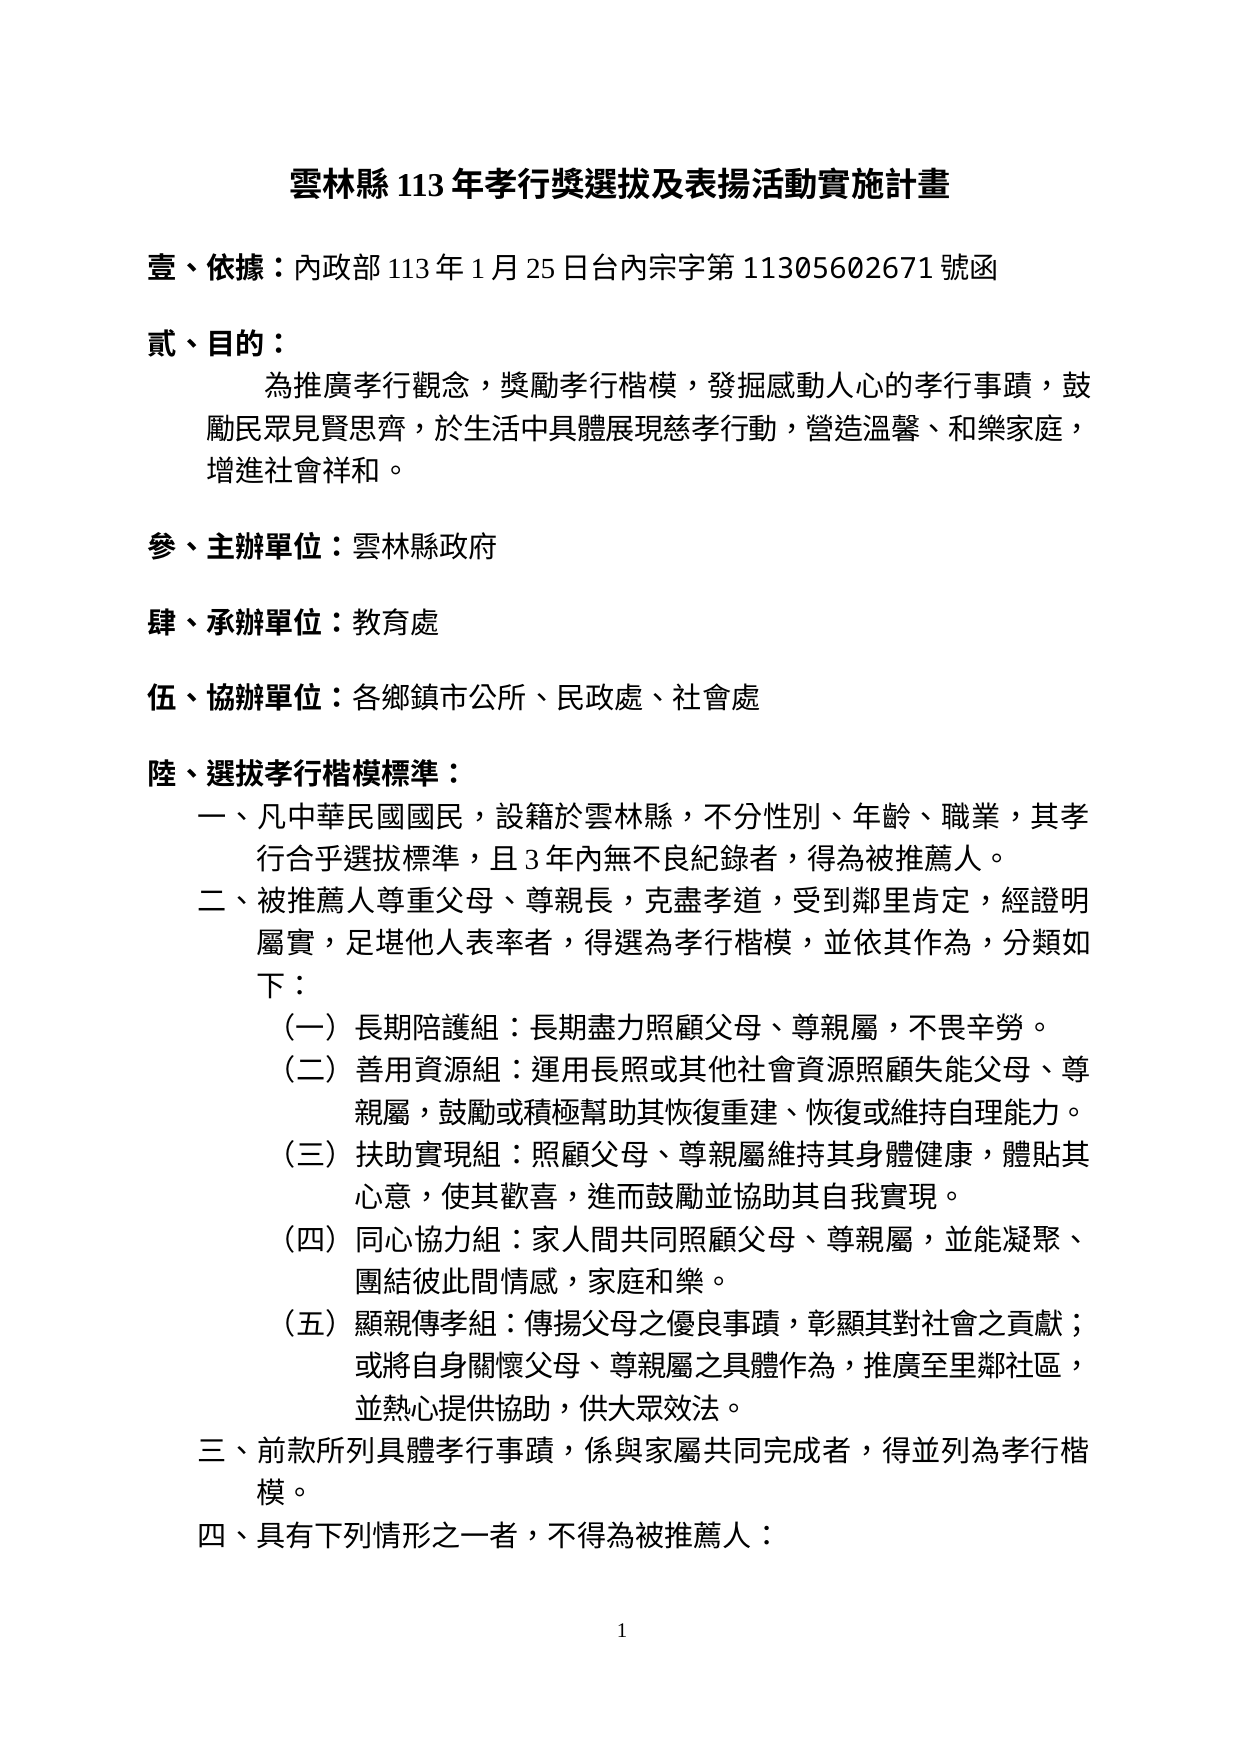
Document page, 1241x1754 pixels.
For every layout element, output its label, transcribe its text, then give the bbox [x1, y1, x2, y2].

text 參、主辦單位：雲林縣政府 [148, 523, 1092, 566]
text （三）扶助實現組：照顧父母、尊親屬維持其身體健康，體貼其心意，使其歡喜，進而鼓勵並協助其自我實現。 [266, 1132, 1092, 1216]
text 肆、承辦單位：教育處 [148, 599, 1092, 642]
text 伍、協辦單位：各鄉鎮市公所、民政處、社會處 [148, 675, 1092, 717]
text （四）同心協力組：家人間共同照顧父母、尊親屬，並能凝聚、團結彼此間情感，家庭和樂。 [266, 1216, 1092, 1301]
text 一、凡中華民國國民，設籍於雲林縣，不分性別、年齡、職業，其孝行合乎選拔標準，且3年內無不良紀錄者，得為被推薦人。 [198, 793, 1092, 878]
text 貳、目的： [148, 321, 1092, 363]
text （二）善用資源組：運用長照或其他社會資源照顧失能父母、尊親屬，鼓勵或積極幫助其恢復重建、恢復或維持自理能力。 [266, 1047, 1092, 1132]
text 三、前款所列具體孝行事蹟，係與家屬共同完成者，得並列為孝行楷模。 [198, 1428, 1092, 1512]
text 陸、選拔孝行楷模標準： [148, 751, 1092, 793]
text 二、被推薦人尊重父母、尊親長，克盡孝道，受到鄰里肯定，經證明屬實，足堪他人表率者，得選為孝行楷模，並依其作為，分類如下： [198, 878, 1092, 1005]
text 壹、依據：內政部113年1月25日台內宗字第11305602671號函 [148, 245, 1092, 287]
text 四、具有下列情形之一者，不得為被推薦人： [198, 1512, 1092, 1554]
text （一）長期陪護組：長期盡力照顧父母、尊親屬，不畏辛勞。 [266, 1005, 1092, 1047]
text （五）顯親傳孝組：傳揚父母之優良事蹟，彰顯其對社會之貢獻；或將自身關懷父母、尊親屬之具體作為，推廣至里鄰社區，並熱心提供協助，供大眾效法。 [266, 1301, 1092, 1428]
text 為推廣孝行觀念，獎勵孝行楷模，發掘感動人心的孝行事蹟，鼓勵民眾見賢思齊，於生活中具體展現慈孝行動，營造溫馨、和樂家庭，增進社會祥和。 [206, 363, 1092, 490]
text 雲林縣113年孝行獎選拔及表揚活動實施計畫 [147, 158, 1092, 206]
